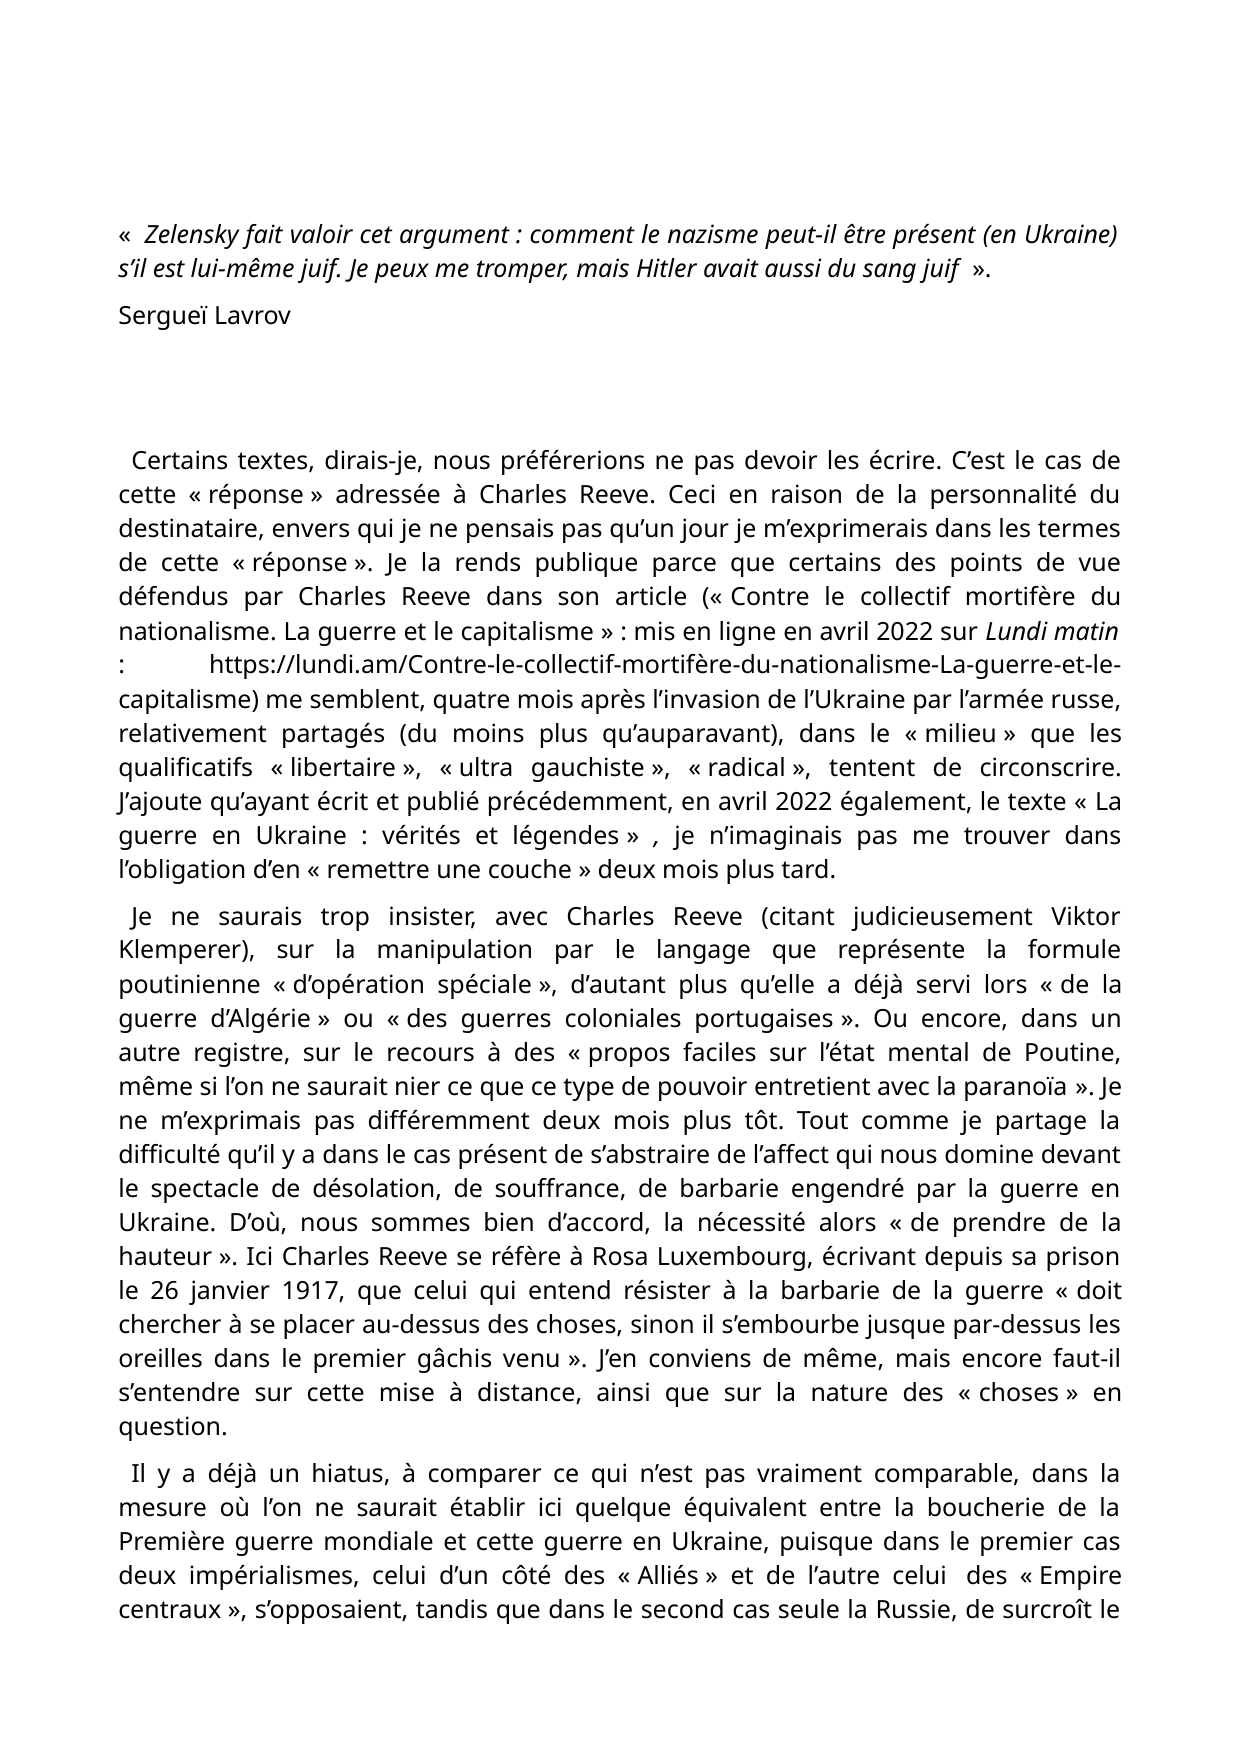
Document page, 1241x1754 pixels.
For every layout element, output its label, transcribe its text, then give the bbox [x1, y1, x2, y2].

text Je ne saurais trop insister, avec Charles Reeve (citant judicieusement Viktor Klemperer), sur la manipulation par le langage que représente la formule poutinienne « d’opération spéciale », d’autant plus qu’elle a déjà servi lors « de la guerre d’Algérie » ou « des guerres coloniales portugaises ». Ou encore, dans un autre registre, sur le recours à des « propos faciles sur l’état mental de Poutine, même si l’on ne saurait nier ce que ce type de pouvoir entretient avec la paranoïa ». Je ne m’exprimais pas différemment deux mois plus tôt. Tout comme je partage la difficulté qu’il y a dans le cas présent de s’abstraire de l’affect qui nous domine devant le spectacle de désolation, de souffrance, de barbarie engendré par la guerre en Ukraine. D’où, nous sommes bien d’accord, la nécessité alors « de prendre de la hauteur ». Ici Charles Reeve se réfère à Rosa Luxembourg, écrivant depuis sa prison le 26 janvier 1917, que celui qui entend résister à la barbarie de la guerre « doit chercher à se placer au-dessus des choses, sinon il s’embourbe jusque par-dessus les oreilles dans le premier gâchis venu ». J’en conviens de même, mais encore faut-il s’entendre sur cette mise à distance, ainsi que sur la nature des « choses » en question. [118, 898, 1122, 1443]
text Sergueï Lavrov [118, 297, 1122, 332]
text Certains textes, dirais-je, nous préférerions ne pas devoir les écrire. C’est le cas de cette « réponse » adressée à Charles Reeve. Ceci en raison de la personnalité du destinataire, envers qui je ne pensais pas qu’un jour je m’exprimerais dans les termes de cette « réponse ». Je la rends publique parce que certains des points de vue défendus par Charles Reeve dans son article (« Contre le collectif mortifère du nationalisme. La guerre et le capitalisme » : mis en ligne en avril 2022 sur Lundi matin : https://lundi.am/Contre-le-collectif-mortifère-du-nationalisme-La-guerre-et-le-capitalisme) me semblent, quatre mois après l’invasion de l’Ukraine par l’armée russe, relativement partagés (du moins plus qu’auparavant), dans le « milieu » que les qualificatifs « libertaire », « ultra gauchiste », « radical », tentent de circonscrire. J’ajoute qu’ayant écrit et publié précédemment, en avril 2022 également, le texte « La guerre en Ukraine : vérités et légendes » , je n’imaginais pas me trouver dans l’obligation d’en « remettre une couche » deux mois plus tard. [118, 443, 1122, 886]
text Il y a déjà un hiatus, à comparer ce qui n’est pas vraiment comparable, dans la mesure où l’on ne saurait établir ici quelque équivalent entre la boucherie de la Première guerre mondiale et cette guerre en Ukraine, puisque dans le premier cas deux impérialismes, celui d’un côté des « Alliés » et de l’autre celui des « Empire centraux », s’opposaient, tandis que dans le second cas seule la Russie, de surcroît le [118, 1456, 1122, 1626]
text « Zelensky fait valoir cet argument : comment le nazisme peut-il être présent (en Ukraine) s’il est lui-même juif. Je peux me tromper, mais Hitler avait aussi du sang juif ». [118, 217, 1122, 285]
